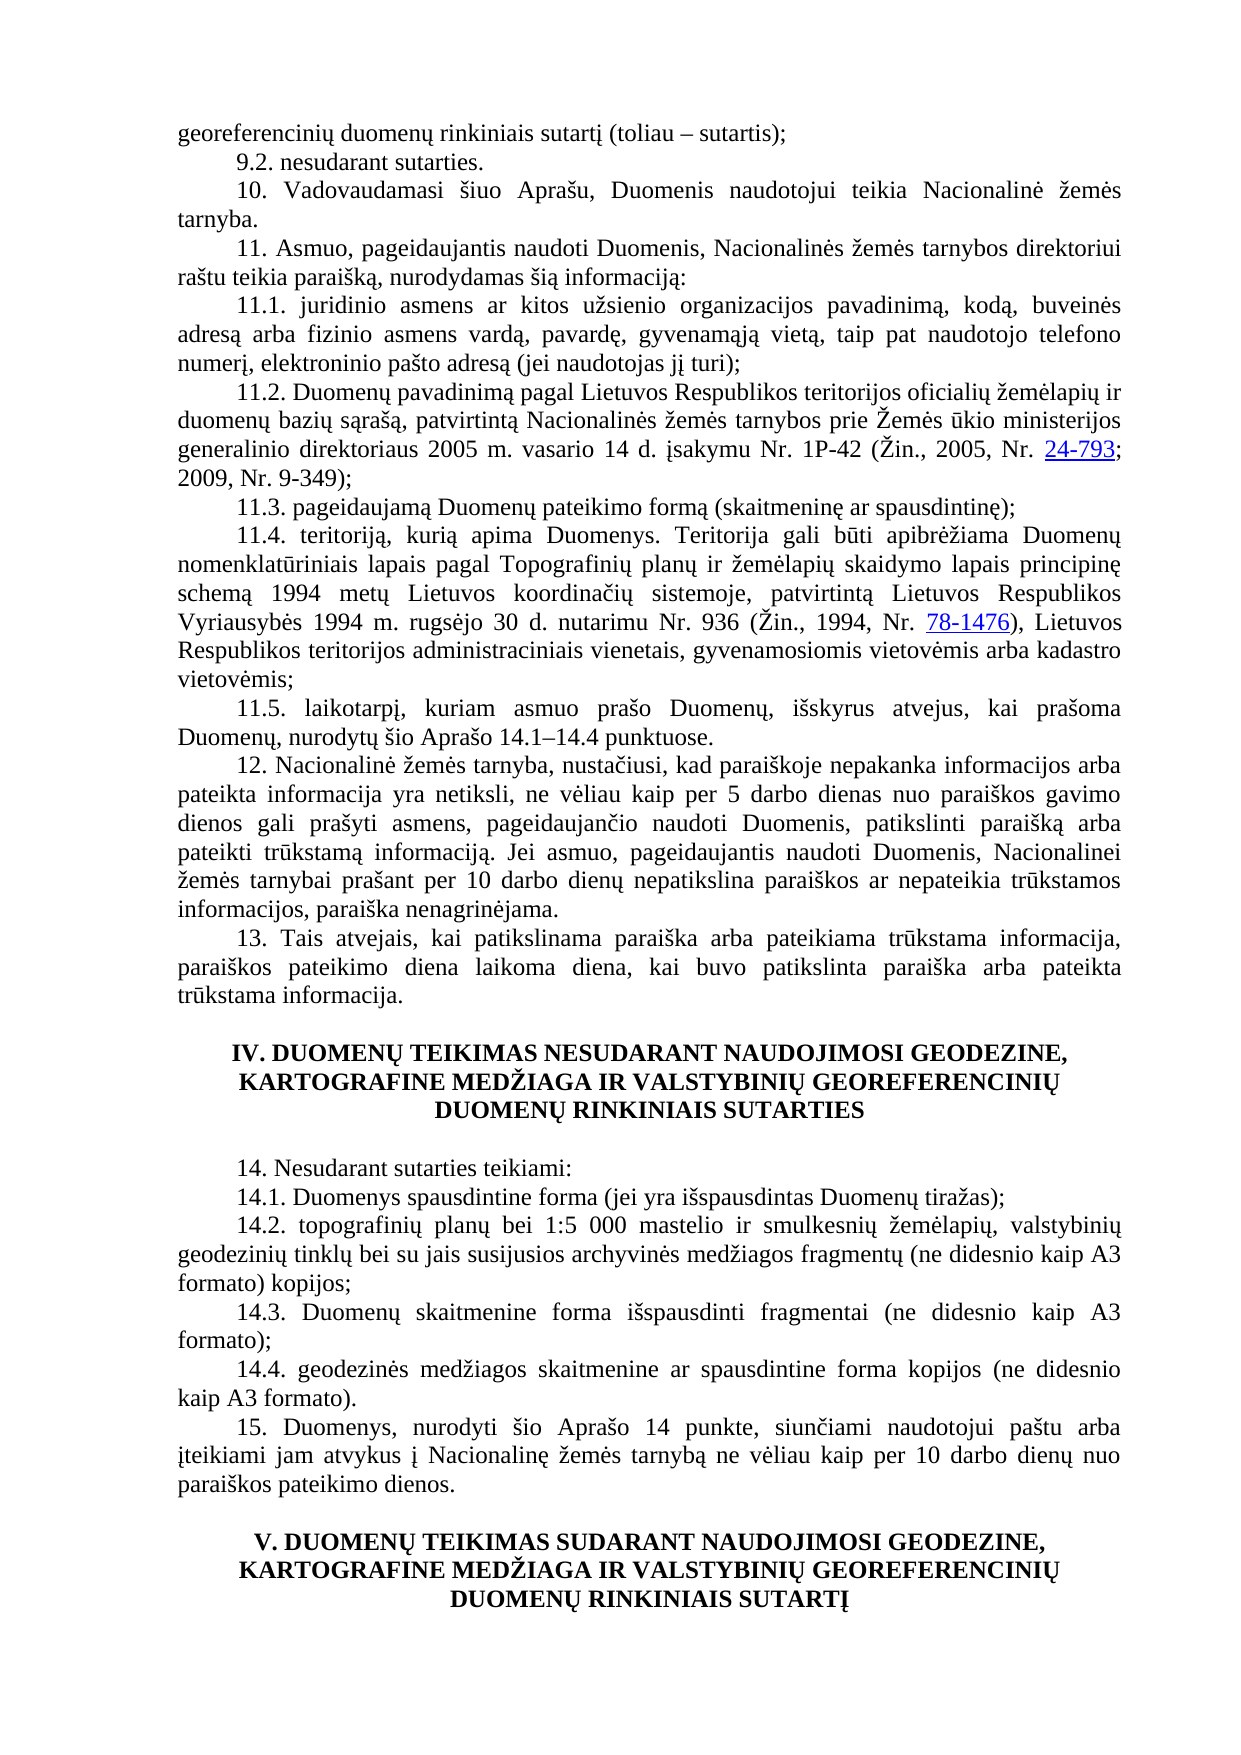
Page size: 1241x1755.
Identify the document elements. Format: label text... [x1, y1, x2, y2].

text 15. Duomenys, nurodyti šio Aprašo 14 punkte, siunčiami naudotojui paštu arba įteikiami jam atvykus į Nacionalinę žemės tarnybą ne vėliau kaip per 10 darbo dienų nuo paraiškos pateikimo dienos. [177, 1412, 1122, 1498]
text 10. Vadovaudamasi šiuo Aprašu, Duomenis naudotojui teikia Nacionalinė žemės tarnyba. [177, 176, 1122, 233]
text 14.1. Duomenys spausdintine forma (jei yra išspausdintas Duomenų tiražas); [177, 1182, 1122, 1211]
text 9.2. nesudarant sutarties. [177, 147, 1122, 176]
text 13. Tais atvejais, kai patikslinama paraiška arba pateikiama trūkstama informacija, paraiškos pateikimo diena laikoma diena, kai buvo patikslinta paraiška arba pateikta trūkstama informacija. [177, 923, 1122, 1009]
text 11.4. teritoriją, kurią apima Duomenys. Teritorija gali būti apibrėžiama Duomenų nomenklatūriniais lapais pagal Topografinių planų ir žemėlapių skaidymo lapais principinę schemą 1994 metų Lietuvos koordinačių sistemoje, patvirtintą Lietuvos Respublikos Vyriausybės 1994 m. rugsėjo 30 d. nutarimu Nr. 936 (Žin., 1994, Nr. 78-1476), Lietuvos Respublikos teritorijos administraciniais vienetais, gyvenamosiomis vietovėmis arba kadastro vietovėmis; [177, 521, 1122, 693]
text 11. Asmuo, pageidaujantis naudoti Duomenis, Nacionalinės žemės tarnybos direktoriui raštu teikia paraišką, nurodydamas šią informaciją: [177, 233, 1122, 291]
text 14.4. geodezinės medžiagos skaitmenine ar spausdintine forma kopijos (ne didesnio kaip A3 formato). [177, 1354, 1122, 1412]
text IV. DUOMENŲ TEIKIMAS NESUDARANT NAUDOJIMOSI GEODEZINE, KARTOGRAFINE MEDŽIAGA IR VALSTYBINIŲ GEOREFERENCINIŲ DUOMENŲ RINKINIAIS SUTARTIES [177, 1038, 1122, 1124]
text 12. Nacionalinė žemės tarnyba, nustačiusi, kad paraiškoje nepakanka informacijos arba pateikta informacija yra netiksli, ne vėliau kaip per 5 darbo dienas nuo paraiškos gavimo dienos gali prašyti asmens, pageidaujančio naudoti Duomenis, patikslinti paraišką arba pateikti trūkstamą informaciją. Jei asmuo, pageidaujantis naudoti Duomenis, Nacionalinei žemės tarnybai prašant per 10 darbo dienų nepatikslina paraiškos ar nepateikia trūkstamos informacijos, paraiška nenagrinėjama. [177, 751, 1122, 923]
text georeferencinių duomenų rinkiniais sutartį (toliau – sutartis); [177, 118, 1122, 147]
text 11.5. laikotarpį, kuriam asmuo prašo Duomenų, išskyrus atvejus, kai prašoma Duomenų, nurodytų šio Aprašo 14.1–14.4 punktuose. [177, 693, 1122, 751]
text 11.3. pageidaujamą Duomenų pateikimo formą (skaitmeninę ar spausdintinę); [177, 492, 1122, 521]
text 11.2. Duomenų pavadinimą pagal Lietuvos Respublikos teritorijos oficialių žemėlapių ir duomenų bazių sąrašą, patvirtintą Nacionalinės žemės tarnybos prie Žemės ūkio ministerijos generalinio direktoriaus 2005 m. vasario 14 d. įsakymu Nr. 1P-42 (Žin., 2005, Nr. 24-793; 2009, Nr. 9-349); [177, 377, 1122, 492]
text 11.1. juridinio asmens ar kitos užsienio organizacijos pavadinimą, kodą, buveinės adresą arba fizinio asmens vardą, pavardę, gyvenamąją vietą, taip pat naudotojo telefono numerį, elektroninio pašto adresą (jei naudotojas jį turi); [177, 291, 1122, 377]
text 14. Nesudarant sutarties teikiami: [177, 1153, 1122, 1182]
text 14.2. topografinių planų bei 1:5 000 mastelio ir smulkesnių žemėlapių, valstybinių geodezinių tinklų bei su jais susijusios archyvinės medžiagos fragmentų (ne didesnio kaip A3 formato) kopijos; [177, 1211, 1122, 1297]
text 14.3. Duomenų skaitmenine forma išspausdinti fragmentai (ne didesnio kaip A3 formato); [177, 1297, 1122, 1354]
text V. DUOMENŲ TEIKIMAS SUDARANT NAUDOJIMOSI GEODEZINE, KARTOGRAFINE MEDŽIAGA IR VALSTYBINIŲ GEOREFERENCINIŲ DUOMENŲ RINKINIAIS SUTARTĮ [177, 1527, 1122, 1613]
